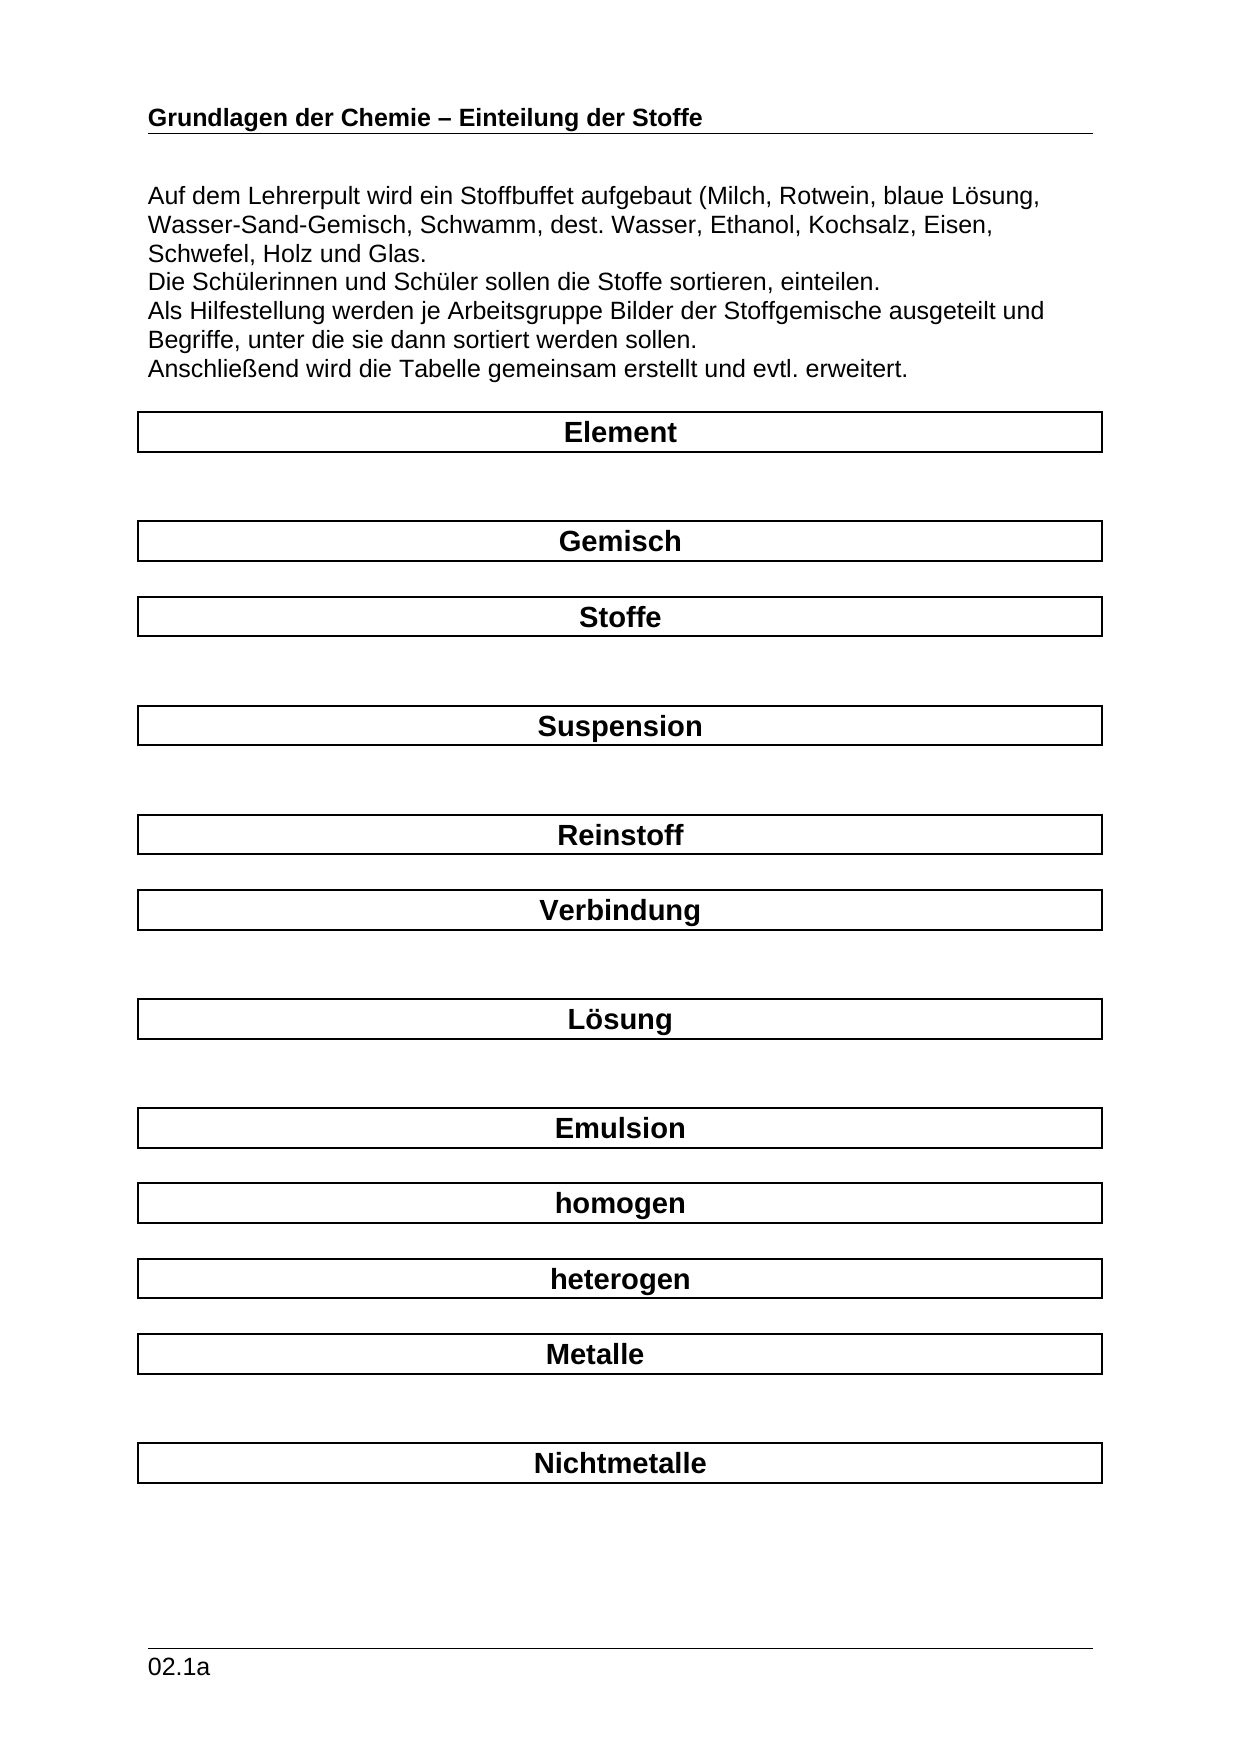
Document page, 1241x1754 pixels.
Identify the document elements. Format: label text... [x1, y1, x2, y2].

text homogen [139, 1184, 1101, 1222]
text Anschließend wird die Tabelle gemeinsam erstellt und evtl. erweitert. [148, 354, 1093, 382]
text Gemisch [139, 522, 1101, 560]
text Emulsion [139, 1109, 1101, 1147]
text Metalle [139, 1335, 1101, 1373]
text Verbindung [139, 891, 1101, 929]
text Suspension [139, 707, 1101, 744]
text Auf dem Lehrerpult wird ein Stoffbuffet aufgebaut (Milch, Rotwein, blaue Lösung, Wasser-Sand-Gemisch, Schwamm, dest. Wasser, Ethanol, Kochsalz, Eisen, Schwefel, Holz und Glas. [148, 181, 1093, 267]
text Lösung [139, 1000, 1101, 1038]
text Element [139, 413, 1101, 451]
text Nichtmetalle [139, 1444, 1101, 1482]
text Reinstoff [139, 816, 1101, 853]
text Die Schülerinnen und Schüler sollen die Stoffe sortieren, einteilen. [148, 267, 1093, 296]
text heterogen [139, 1260, 1101, 1297]
text Als Hilfestellung werden je Arbeitsgruppe Bilder der Stoffgemische ausgeteilt und Begriffe, unter die sie dann sortiert werden sollen. [148, 296, 1093, 354]
text Stoffe [139, 598, 1101, 635]
